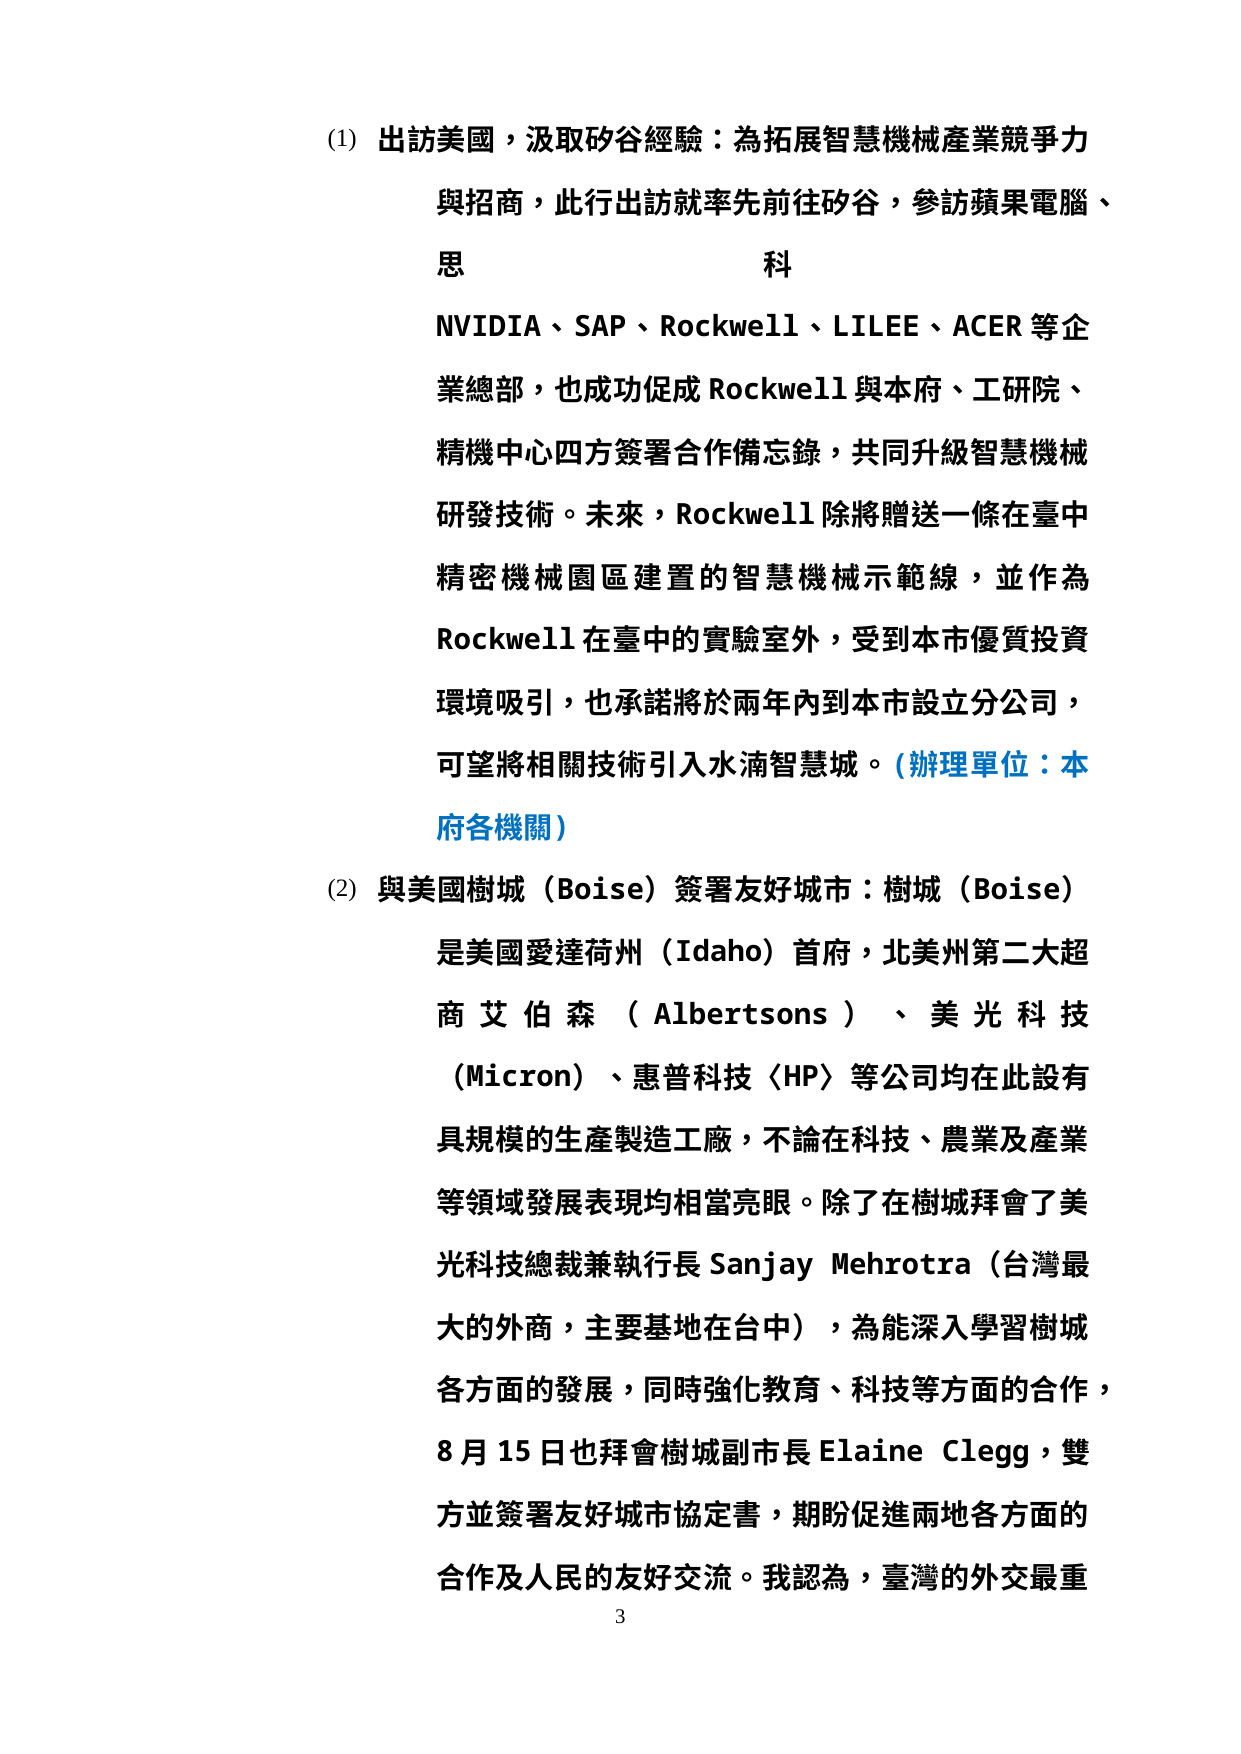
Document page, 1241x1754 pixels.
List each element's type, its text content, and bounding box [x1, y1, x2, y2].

list 與美國樹城（Boise）簽署友好城市：樹城（Boise）是美國愛達荷州（Idaho）首府，北美州第二大超商艾伯森（Albertsons）、美光科技（Micron）、惠普科技〈HP〉等公司均在此設有具規模的生產製造工廠，不論在科技、農業及產業等領域發展表現均相當亮眼。除了在樹城拜會了美光科技總裁兼執行長Sanjay Mehrotra（台灣最大的外商，主要基地在台中），為能深入學習樹城各方面的發展，同時強化教育、科技等方面的合作，8月15日也拜會樹城副市長Elaine Clegg，雙方並簽署友好城市協定書，期盼促進兩地各方面的合作及人民的友好交流。我認為，臺灣的外交最重要是如何去找出路，尤其美國是聯邦國家，我們更應重視州政府層級的外交，如果臺灣的地方政府都能直接與外國所屬區域進行外交工作，將可建立緊密實質的關係並打造外交良好基礎，讓更多夥伴幫臺灣在國際發聲，也就更能擴展臺灣的國際發展空間。(辦理單位：本府各機關) [327, 846, 1090, 1596]
list 出訪美國，汲取矽谷經驗：為拓展智慧機械產業競爭力與招商，此行出訪就率先前往矽谷，參訪蘋果電腦、思科、NVIDIA、SAP、Rockwell、LILEE、ACER等企業總部，也成功促成Rockwell與本府、工研院、精機中心四方簽署合作備忘錄，共同升級智慧機械研發技術。未來，Rockwell除將贈送一條在臺中精密機械園區建置的智慧機械示範線，並作為Rockwell在臺中的實驗室外，受到本市優質投資環境吸引，也承諾將於兩年內到本市設立分公司，可望將相關技術引入水湳智慧城。(辦理單位：本府各機關) [327, 96, 1090, 846]
